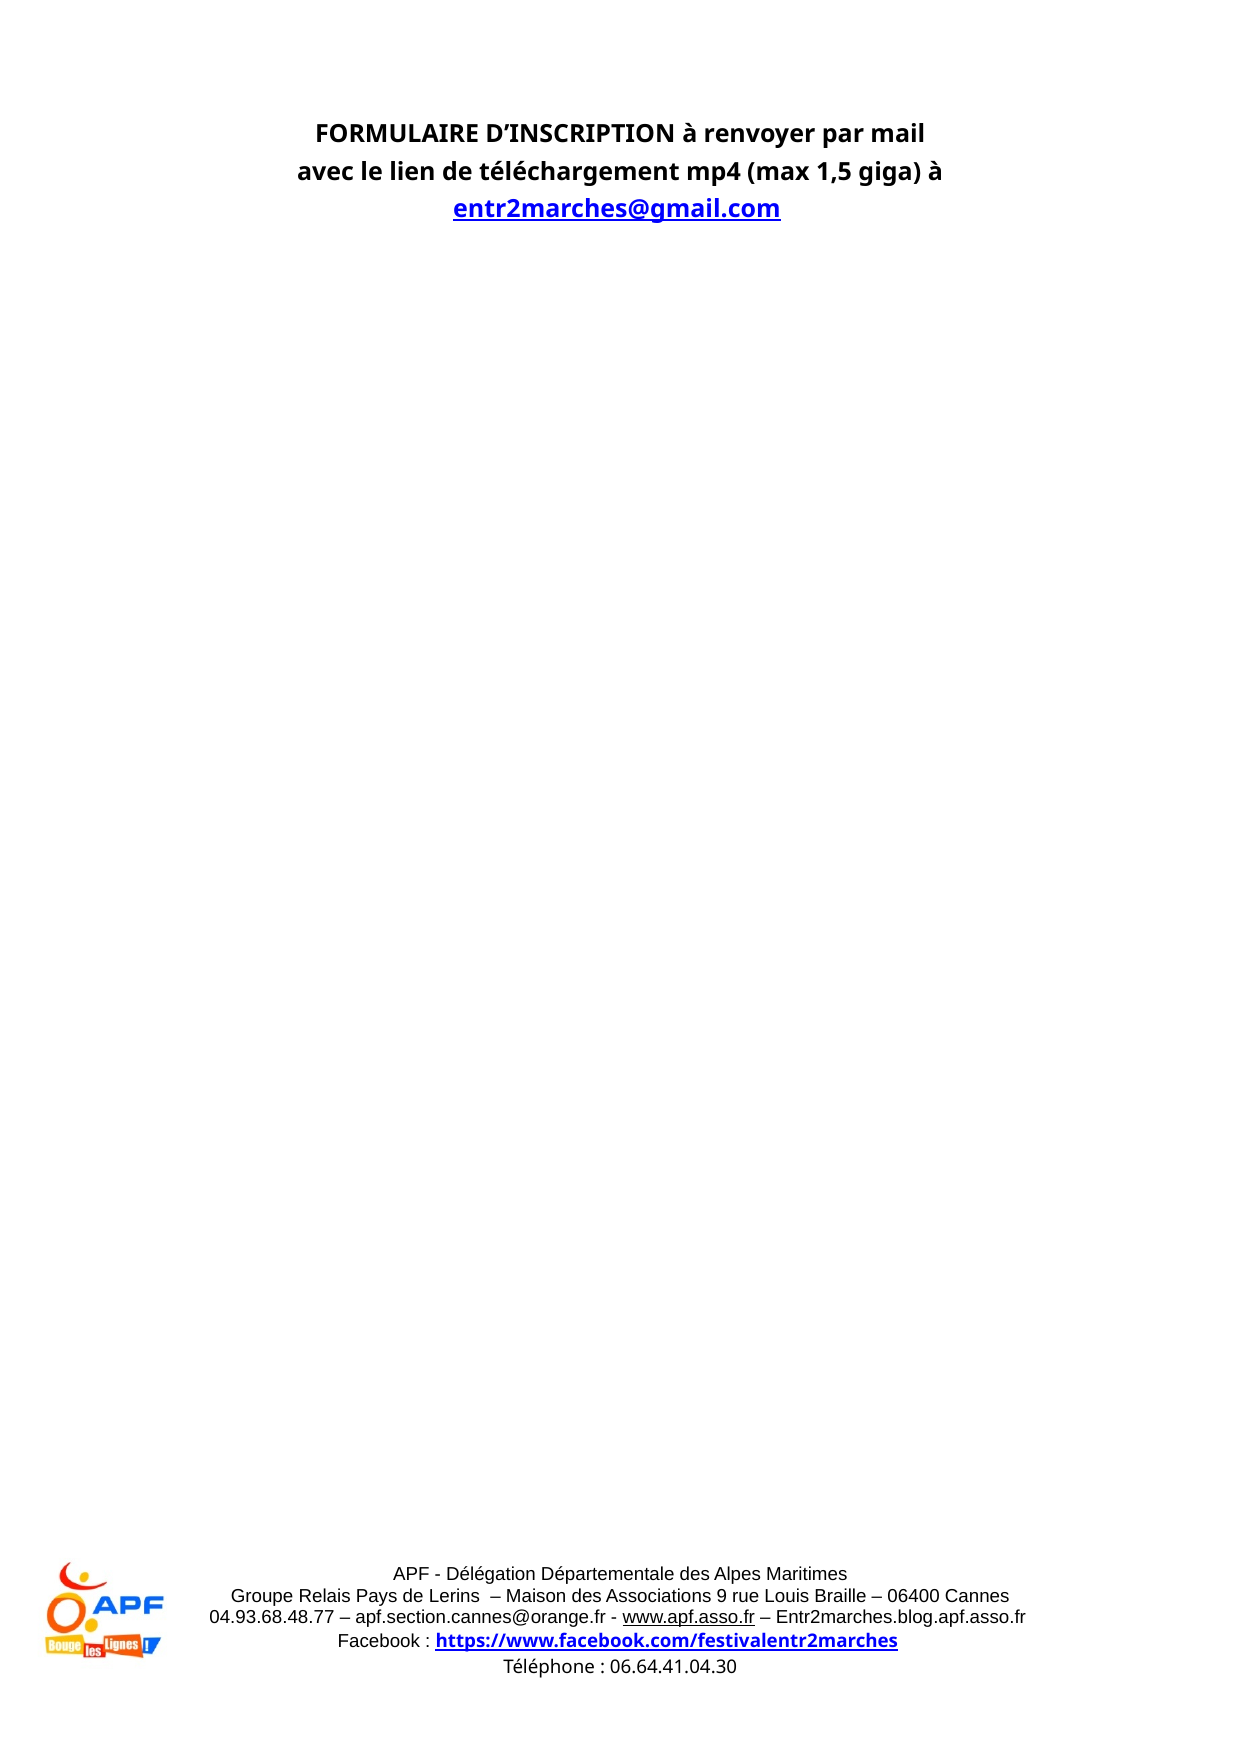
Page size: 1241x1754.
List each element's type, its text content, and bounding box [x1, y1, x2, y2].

text FORMULAIRE D’INSCRIPTION à renvoyer par mail avec le lien de téléchargement mp4 (max 1,5 giga) à [118, 75, 1122, 187]
text entr2marches@gmail.com [118, 187, 1122, 225]
